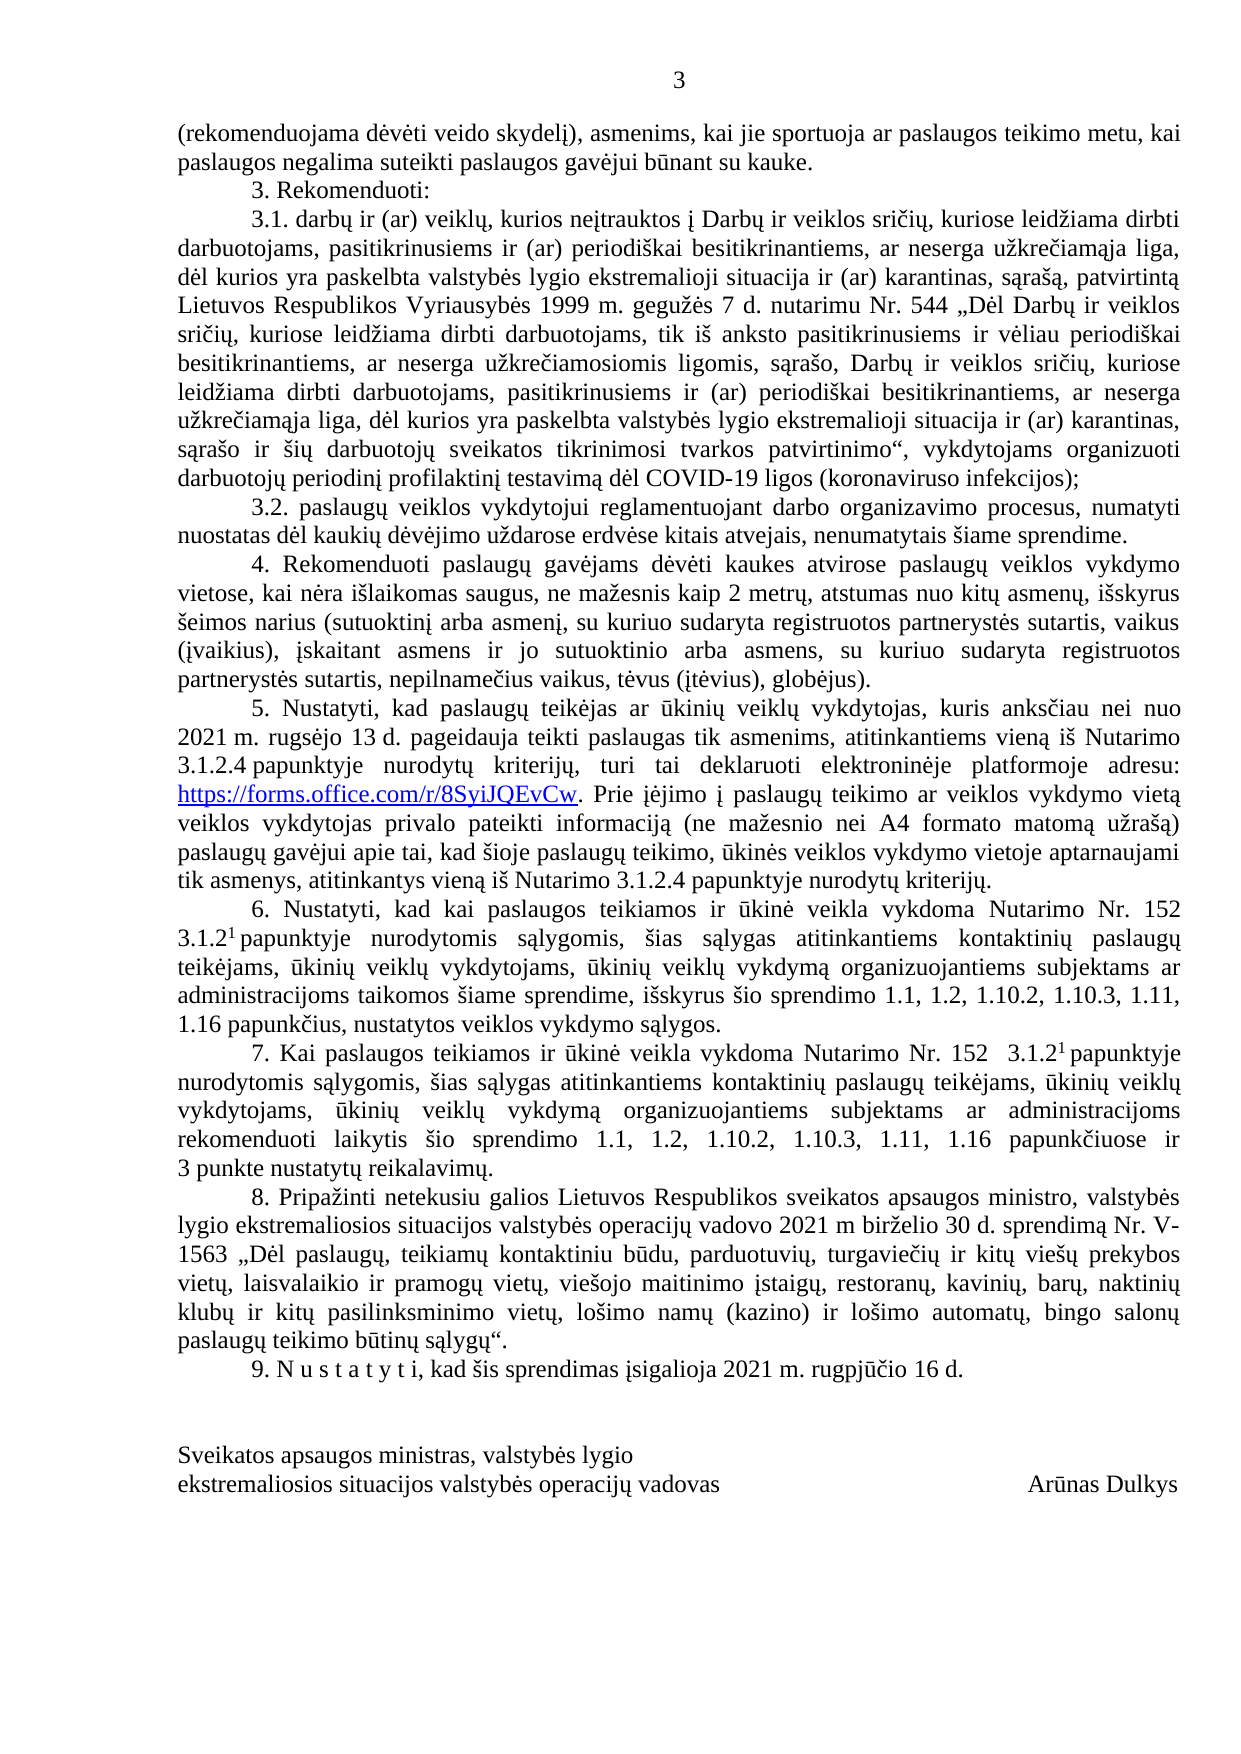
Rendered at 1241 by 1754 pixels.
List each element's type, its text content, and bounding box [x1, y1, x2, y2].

text 3. Rekomenduoti: [177, 176, 1181, 204]
text (rekomenduojama dėvėti veido skydelį), asmenims, kai jie sportuoja ar paslaugos teikimo metu, kai paslaugos negalima suteikti paslaugos gavėjui būnant su kauke. [177, 118, 1181, 176]
text Sveikatos apsaugos ministras, valstybės lygio [177, 1441, 1181, 1469]
text 9. N u s t a t y t i, kad šis sprendimas įsigalioja 2021 m. rugpjūčio 16 d. [177, 1354, 1181, 1383]
text ekstremaliosios situacijos valstybės operacijų vadovas Arūnas Dulkys [177, 1469, 1181, 1498]
text 3.2. paslaugų veiklos vykdytojui reglamentuojant darbo organizavimo procesus, numatyti nuostatas dėl kaukių dėvėjimo uždarose erdvėse kitais atvejais, nenumatytais šiame sprendime. [177, 492, 1181, 549]
text 7. Kai paslaugos teikiamos ir ūkinė veikla vykdoma Nutarimo Nr. 152 3.1.21 papunktyje nurodytomis sąlygomis, šias sąlygas atitinkantiems kontaktinių paslaugų teikėjams, ūkinių veiklų vykdytojams, ūkinių veiklų vykdymą organizuojantiems subjektams ar administracijoms rekomenduoti laikytis šio sprendimo 1.1, 1.2, 1.10.2, 1.10.3, 1.11, 1.16 papunkčiuose ir 3 punkte nustatytų reikalavimų. [177, 1038, 1181, 1182]
text 4. Rekomenduoti paslaugų gavėjams dėvėti kaukes atvirose paslaugų veiklos vykdymo vietose, kai nėra išlaikomas saugus, ne mažesnis kaip 2 metrų, atstumas nuo kitų asmenų, išskyrus šeimos narius (sutuoktinį arba asmenį, su kuriuo sudaryta registruotos partnerystės sutartis, vaikus (įvaikius), įskaitant asmens ir jo sutuoktinio arba asmens, su kuriuo sudaryta registruotos partnerystės sutartis, nepilnamečius vaikus, tėvus (įtėvius), globėjus). [177, 549, 1181, 693]
text 3.1. darbų ir (ar) veiklų, kurios neįtrauktos į Darbų ir veiklos sričių, kuriose leidžiama dirbti darbuotojams, pasitikrinusiems ir (ar) periodiškai besitikrinantiems, ar neserga užkrečiamąja liga, dėl kurios yra paskelbta valstybės lygio ekstremalioji situacija ir (ar) karantinas, sąrašą, patvirtintą Lietuvos Respublikos Vyriausybės 1999 m. gegužės 7 d. nutarimu Nr. 544 „Dėl Darbų ir veiklos sričių, kuriose leidžiama dirbti darbuotojams, tik iš anksto pasitikrinusiems ir vėliau periodiškai besitikrinantiems, ar neserga užkrečiamosiomis ligomis, sąrašo, Darbų ir veiklos sričių, kuriose leidžiama dirbti darbuotojams, pasitikrinusiems ir (ar) periodiškai besitikrinantiems, ar neserga užkrečiamąja liga, dėl kurios yra paskelbta valstybės lygio ekstremalioji situacija ir (ar) karantinas, sąrašo ir šių darbuotojų sveikatos tikrinimosi tvarkos patvirtinimo“, vykdytojams organizuoti darbuotojų periodinį profilaktinį testavimą dėl COVID-19 ligos (koronaviruso infekcijos); [177, 204, 1181, 492]
text 6. Nustatyti, kad kai paslaugos teikiamos ir ūkinė veikla vykdoma Nutarimo Nr. 152 3.1.21 papunktyje nurodytomis sąlygomis, šias sąlygas atitinkantiems kontaktinių paslaugų teikėjams, ūkinių veiklų vykdytojams, ūkinių veiklų vykdymą organizuojantiems subjektams ar administracijoms taikomos šiame sprendime, išskyrus šio sprendimo 1.1, 1.2, 1.10.2, 1.10.3, 1.11, 1.16 papunkčius, nustatytos veiklos vykdymo sąlygos. [177, 894, 1181, 1038]
text 5. Nustatyti, kad paslaugų teikėjas ar ūkinių veiklų vykdytojas, kuris anksčiau nei nuo 2021 m. rugsėjo 13 d. pageidauja teikti paslaugas tik asmenims, atitinkantiems vieną iš Nutarimo 3.1.2.4 papunktyje nurodytų kriterijų, turi tai deklaruoti elektroninėje platformoje adresu: https://forms.office.com/r/8SyiJQEvCw. Prie įėjimo į paslaugų teikimo ar veiklos vykdymo vietą veiklos vykdytojas privalo pateikti informaciją (ne mažesnio nei A4 formato matomą užrašą) paslaugų gavėjui apie tai, kad šioje paslaugų teikimo, ūkinės veiklos vykdymo vietoje aptarnaujami tik asmenys, atitinkantys vieną iš Nutarimo 3.1.2.4 papunktyje nurodytų kriterijų. [177, 693, 1181, 894]
text 8. Pripažinti netekusiu galios Lietuvos Respublikos sveikatos apsaugos ministro, valstybės lygio ekstremaliosios situacijos valstybės operacijų vadovo 2021 m birželio 30 d. sprendimą Nr. V-1563 „Dėl paslaugų, teikiamų kontaktiniu būdu, parduotuvių, turgaviečių ir kitų viešų prekybos vietų, laisvalaikio ir pramogų vietų, viešojo maitinimo įstaigų, restoranų, kavinių, barų, naktinių klubų ir kitų pasilinksminimo vietų, lošimo namų (kazino) ir lošimo automatų, bingo salonų paslaugų teikimo būtinų sąlygų“. [177, 1182, 1181, 1354]
